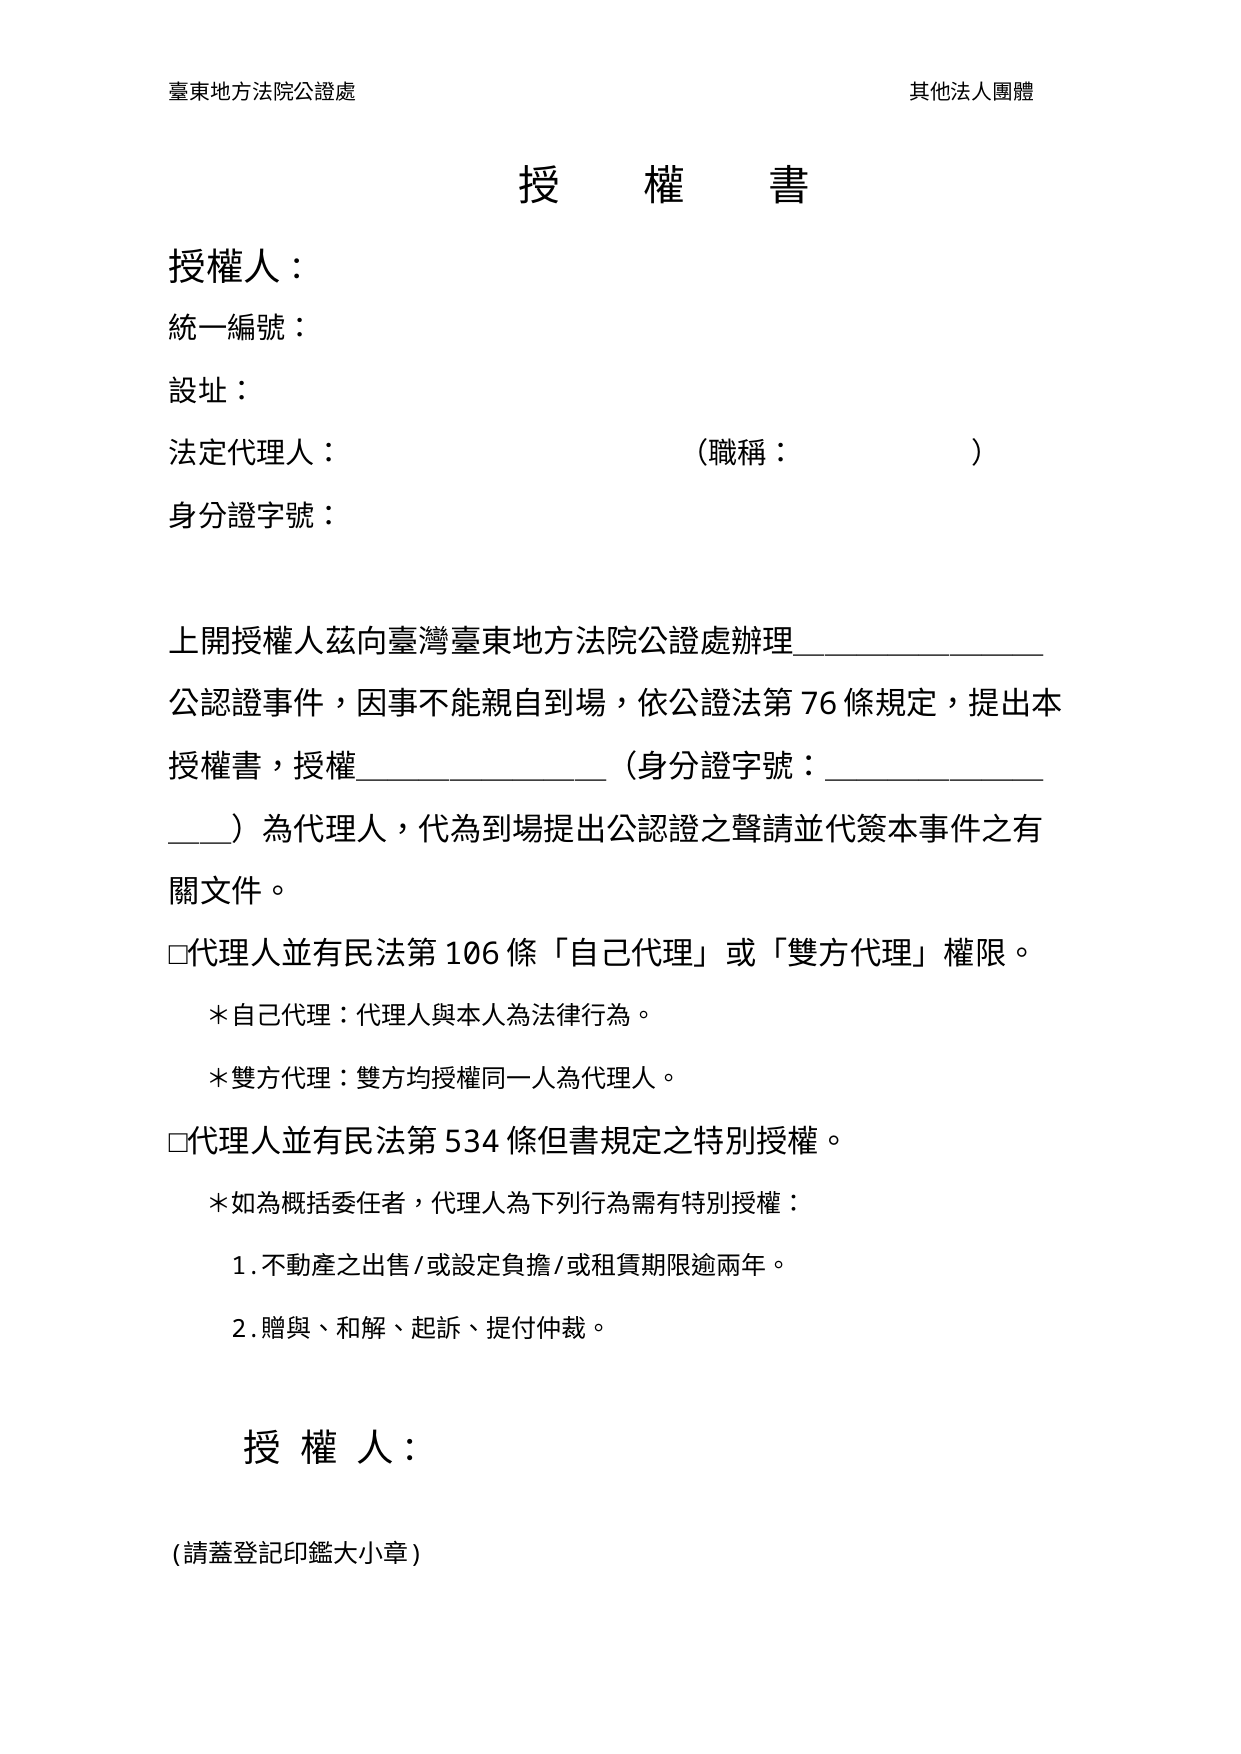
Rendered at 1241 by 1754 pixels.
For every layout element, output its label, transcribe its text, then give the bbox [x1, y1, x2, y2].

text ＊雙方代理：雙方均授權同一人為代理人。 [169, 1034, 1069, 1097]
text (請蓋登記印鑑大小章) [169, 1509, 1069, 1572]
text □代理人並有民法第534條但書規定之特別授權。 [169, 1097, 1069, 1159]
text □代理人並有民法第106條「自己代理」或「雙方代理」權限。 [169, 909, 1069, 972]
text 2.贈與、和解、起訴、提付仲裁。 [169, 1284, 1069, 1347]
text 統一編號： [169, 284, 1069, 347]
text 法定代理人： （職稱： ） [169, 409, 1069, 472]
text 身分證字號： [169, 472, 1069, 534]
text 授權人： [169, 222, 1069, 284]
text 設址： [169, 347, 1069, 409]
text 上開授權人茲向臺灣臺東地方法院公證處辦理＿＿＿＿＿＿＿＿公認證事件，因事不能親自到場，依公證法第76條規定，提出本授權書，授權＿＿＿＿＿＿＿＿（身分證字號：＿＿＿＿＿＿＿＿＿）為代理人，代為到場提出公認證之聲請並代簽本事件之有關文件。 [169, 597, 1069, 909]
text 授 權 書 [169, 141, 1069, 203]
text 1.不動產之出售/或設定負擔/或租賃期限逾兩年。 [169, 1222, 1069, 1284]
text ＊如為概括委任者，代理人為下列行為需有特別授權： [169, 1159, 1069, 1222]
text ＊自己代理：代理人與本人為法律行為。 [169, 972, 1069, 1034]
text 授 權 人： [169, 1409, 1069, 1472]
